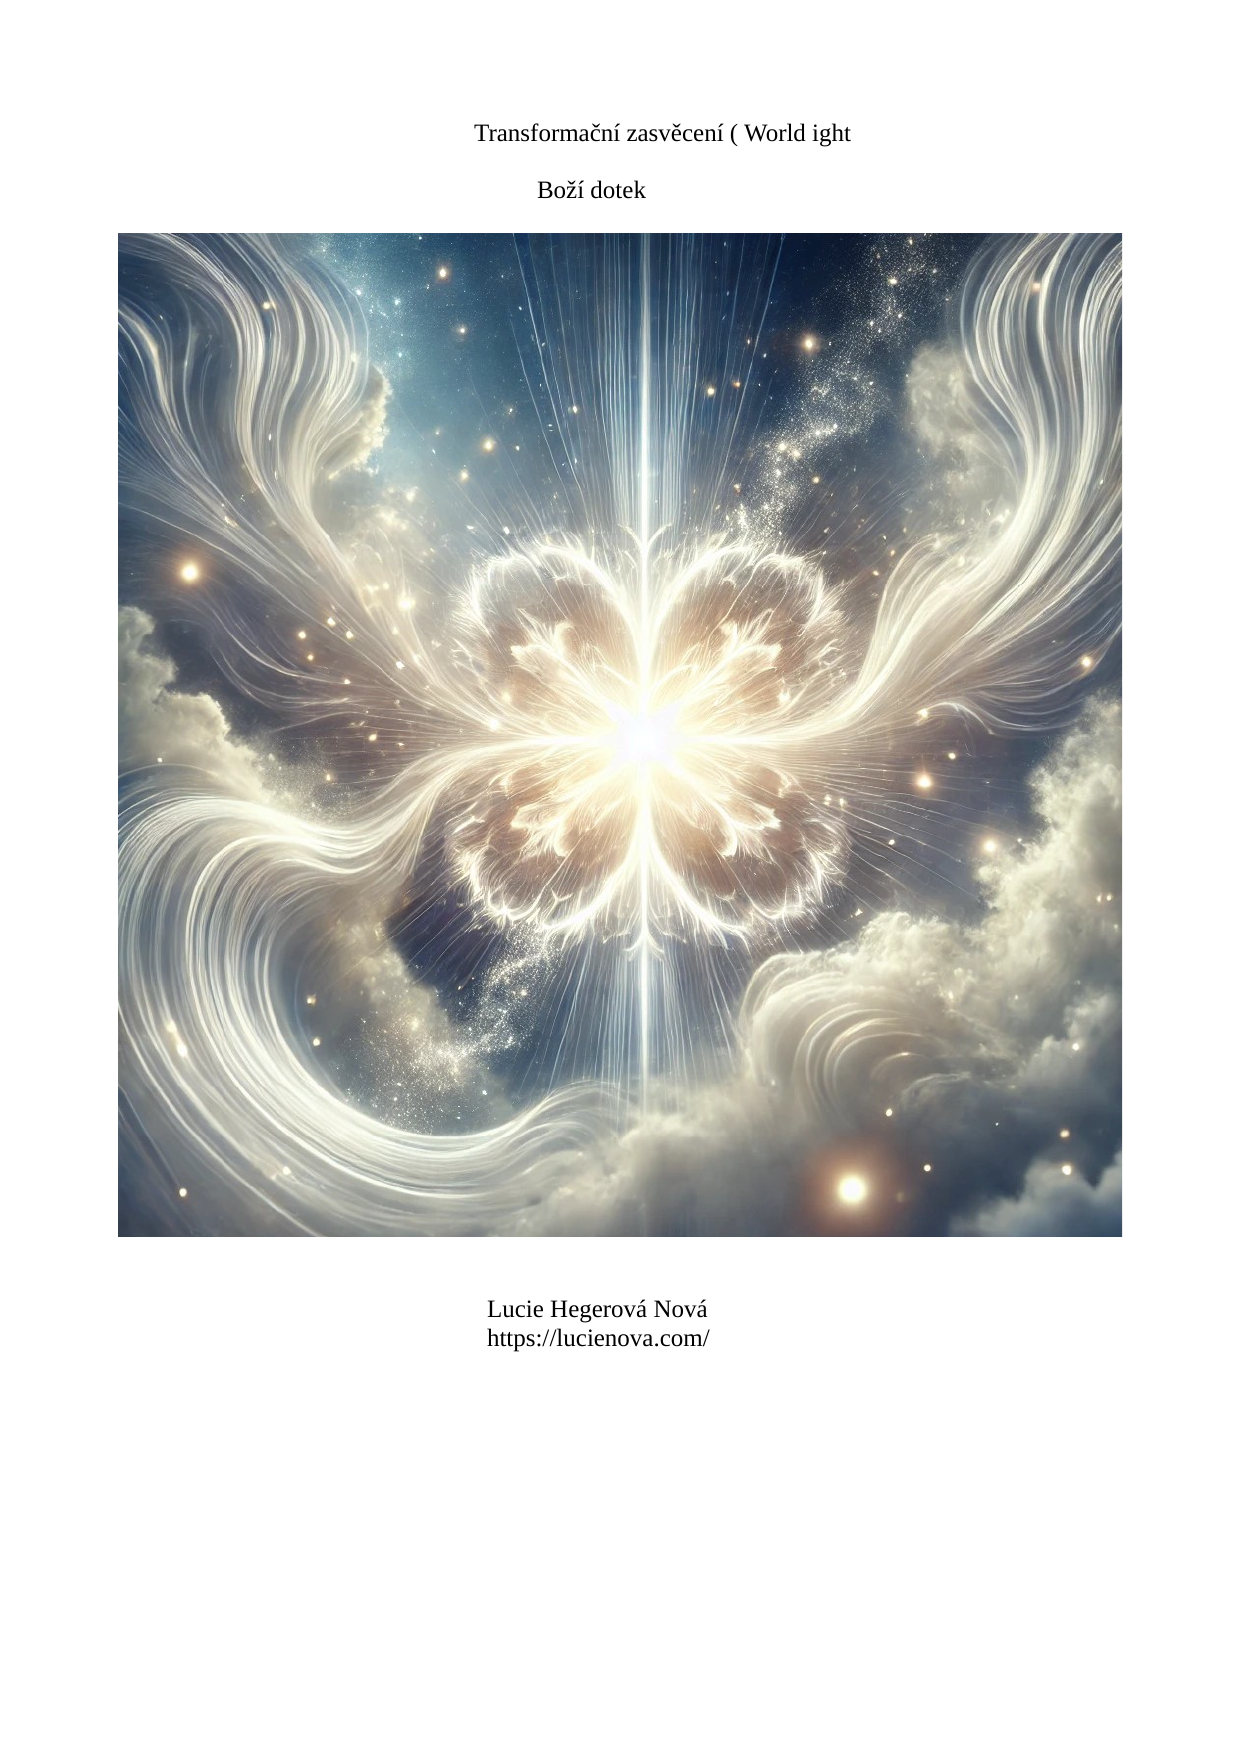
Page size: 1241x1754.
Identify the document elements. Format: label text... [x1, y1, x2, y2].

text Transformační zasvěcení ( World ight [118, 118, 1122, 147]
picture [118, 233, 1123, 1237]
text https://lucienova.com/ [118, 1323, 1122, 1352]
text Lucie Hegerová Nová [118, 1294, 1122, 1323]
text Boží dotek [118, 176, 1122, 204]
